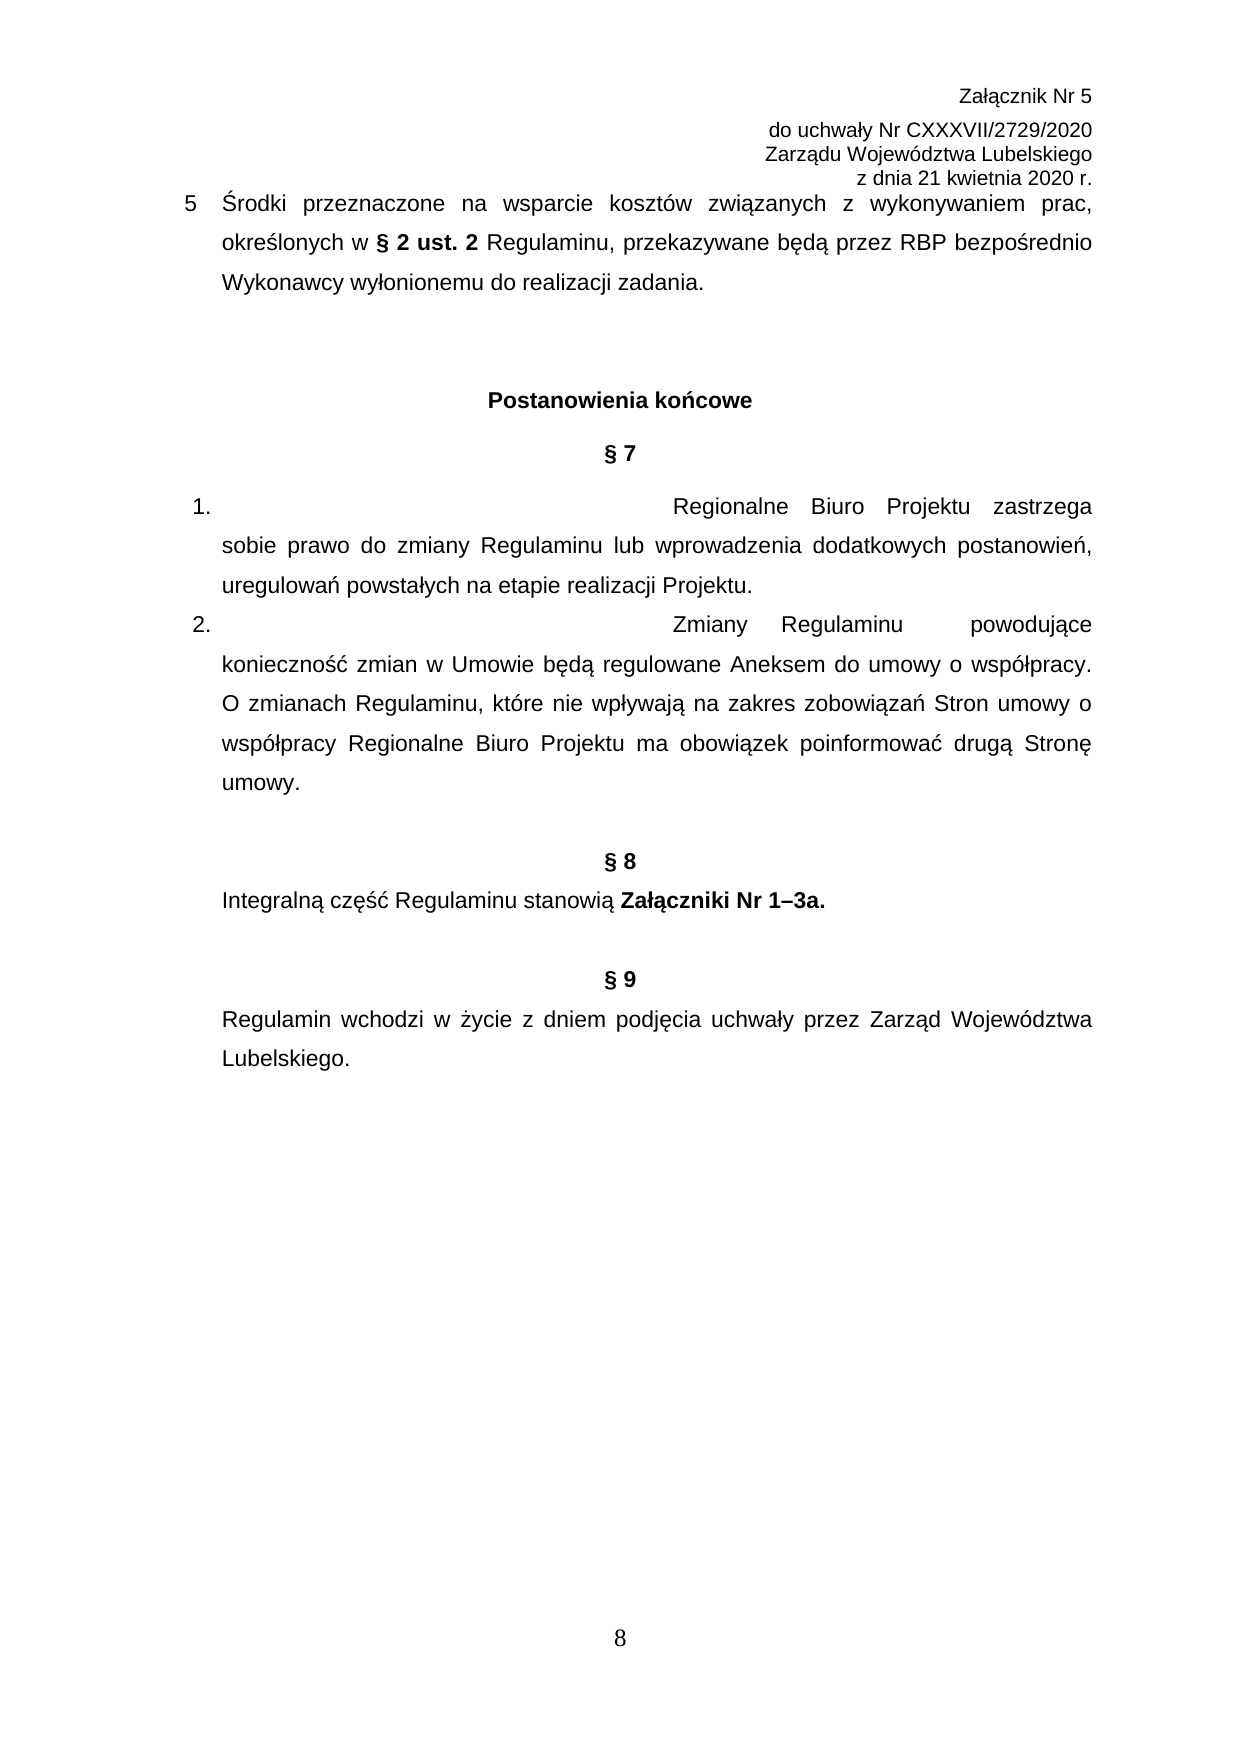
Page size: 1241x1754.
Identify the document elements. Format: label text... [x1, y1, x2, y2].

text § 8 [148, 848, 1092, 874]
text Regulamin wchodzi w życie z dniem podjęcia uchwały przez Zarząd Województwa Lubelskiego. [222, 1006, 1092, 1072]
text Integralną część Regulaminu stanowią Załączniki Nr 1–3a. [222, 887, 1092, 914]
list Zmiany Regulaminu powodujące konieczność zmian w Umowie będą regulowane Aneksem do umowy o współpracy. O zmianach Regulaminu, które nie wpływają na zakres zobowiązań Stron umowy o współpracy Regionalne Biuro Projektu ma obowiązek poinformować drugą Stronę umowy. [192, 611, 1092, 795]
text § 9 [148, 966, 1092, 993]
text § 7 [148, 440, 1092, 466]
list Regionalne Biuro Projektu zastrzega sobie prawo do zmiany Regulaminu lub wprowadzenia dodatkowych postanowień, uregulowań powstałych na etapie realizacji Projektu. [192, 493, 1092, 598]
text Postanowienia końcowe [148, 387, 1092, 413]
list Środki przeznaczone na wsparcie kosztów związanych z wykonywaniem prac, określonych w § 2 ust. 2 Regulaminu, przekazywane będą przez RBP bezpośrednio Wykonawcy wyłonionemu do realizacji zadania. [184, 190, 1092, 295]
